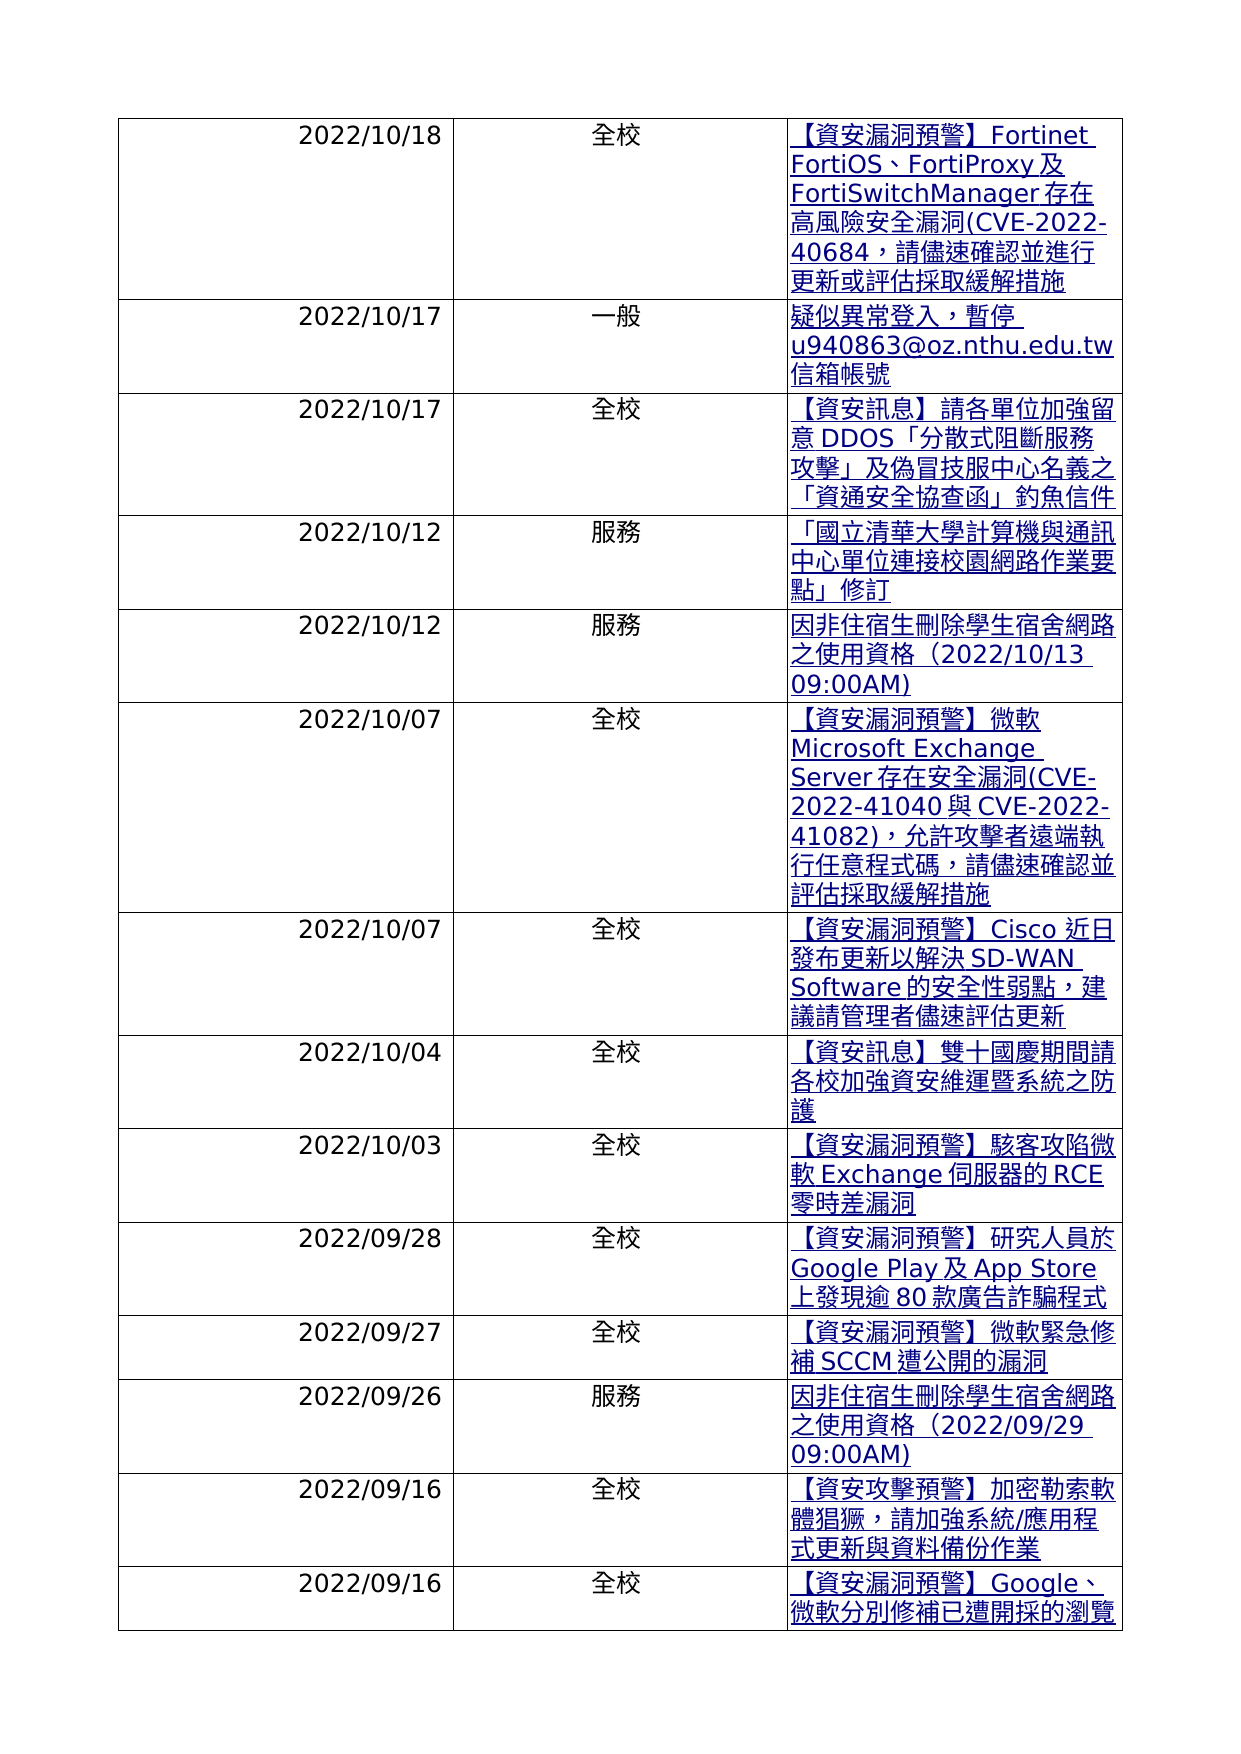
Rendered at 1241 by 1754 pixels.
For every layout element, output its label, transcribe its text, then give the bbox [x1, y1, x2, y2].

table_cell 【資安訊息】雙十國慶期間請各校加強資安維運暨系統之防護 [788, 1036, 1122, 1128]
table_cell 「國立清華大學計算機與通訊中心單位連接校園網路作業要點」修訂 [788, 516, 1122, 608]
table_cell 【資安漏洞預警】Google、微軟分別修補已遭開採的瀏覽 [788, 1567, 1122, 1630]
table_cell 【資安漏洞預警】研究人員於Google Play及App Store上發現逾80款廣告詐騙程式 [788, 1223, 1122, 1315]
table_cell 2022/10/03 [119, 1129, 453, 1222]
table_cell 2022/10/17 [119, 394, 453, 515]
table_cell 疑似異常登入，暫停 u940863@oz.nthu.edu.tw 信箱帳號 [788, 300, 1122, 392]
table_cell 全校 [454, 1474, 787, 1566]
table_cell 2022/09/28 [119, 1223, 453, 1315]
table_cell 全校 [454, 1567, 787, 1630]
table_cell 【資安漏洞預警】Cisco 近日發布更新以解決SD-WAN Software的安全性弱點，建議請管理者儘速評估更新 [788, 913, 1122, 1035]
table_cell 全校 [454, 913, 787, 1035]
table_cell 2022/10/07 [119, 703, 453, 912]
table_cell 一般 [454, 300, 787, 392]
table_cell 2022/09/27 [119, 1316, 453, 1379]
table_cell 2022/09/26 [119, 1380, 453, 1473]
table_cell 【資安漏洞預警】Fortinet FortiOS、FortiProxy及FortiSwitchManager存在高風險安全漏洞(CVE-2022-40684，請儘速確認並進行更新或評估採取緩解措施 [788, 119, 1122, 299]
table_cell 全校 [454, 1036, 787, 1128]
table_cell 服務 [454, 610, 787, 702]
table_cell 2022/10/04 [119, 1036, 453, 1128]
table_cell 2022/10/07 [119, 913, 453, 1035]
table_cell 2022/09/16 [119, 1474, 453, 1566]
table_cell 全校 [454, 703, 787, 912]
table_cell 2022/10/18 [119, 119, 453, 299]
table_cell 因非住宿生刪除學生宿舍網路之使用資格（2022/10/13 09:00AM) [788, 610, 1122, 702]
table_cell 2022/09/16 [119, 1567, 453, 1630]
table_cell 2022/10/17 [119, 300, 453, 392]
table_cell 【資安漏洞預警】微軟緊急修補SCCM遭公開的漏洞 [788, 1316, 1122, 1379]
table_cell 2022/10/12 [119, 516, 453, 608]
table_cell 【資安漏洞預警】駭客攻陷微軟Exchange伺服器的RCE零時差漏洞 [788, 1129, 1122, 1222]
table_cell 【資安訊息】請各單位加強留意DDOS「分散式阻斷服務攻擊」及偽冒技服中心名義之「資通安全協查函」釣魚信件 [788, 394, 1122, 515]
table_cell 全校 [454, 394, 787, 515]
table_cell 服務 [454, 1380, 787, 1473]
table_cell 全校 [454, 1316, 787, 1379]
table_cell 【資安攻擊預警】加密勒索軟體猖獗，請加強系統/應用程式更新與資料備份作業 [788, 1474, 1122, 1566]
table_cell 全校 [454, 119, 787, 299]
table_cell 全校 [454, 1223, 787, 1315]
table_cell 2022/10/12 [119, 610, 453, 702]
table_cell 【資安漏洞預警】微軟Microsoft Exchange Server存在安全漏洞(CVE-2022-41040與CVE-2022-41082)，允許攻擊者遠端執行任意程式碼，請儘速確認並評估採取緩解措施 [788, 703, 1122, 912]
table_cell 服務 [454, 516, 787, 608]
table_cell 因非住宿生刪除學生宿舍網路之使用資格（2022/09/29 09:00AM) [788, 1380, 1122, 1473]
table_cell 全校 [454, 1129, 787, 1222]
